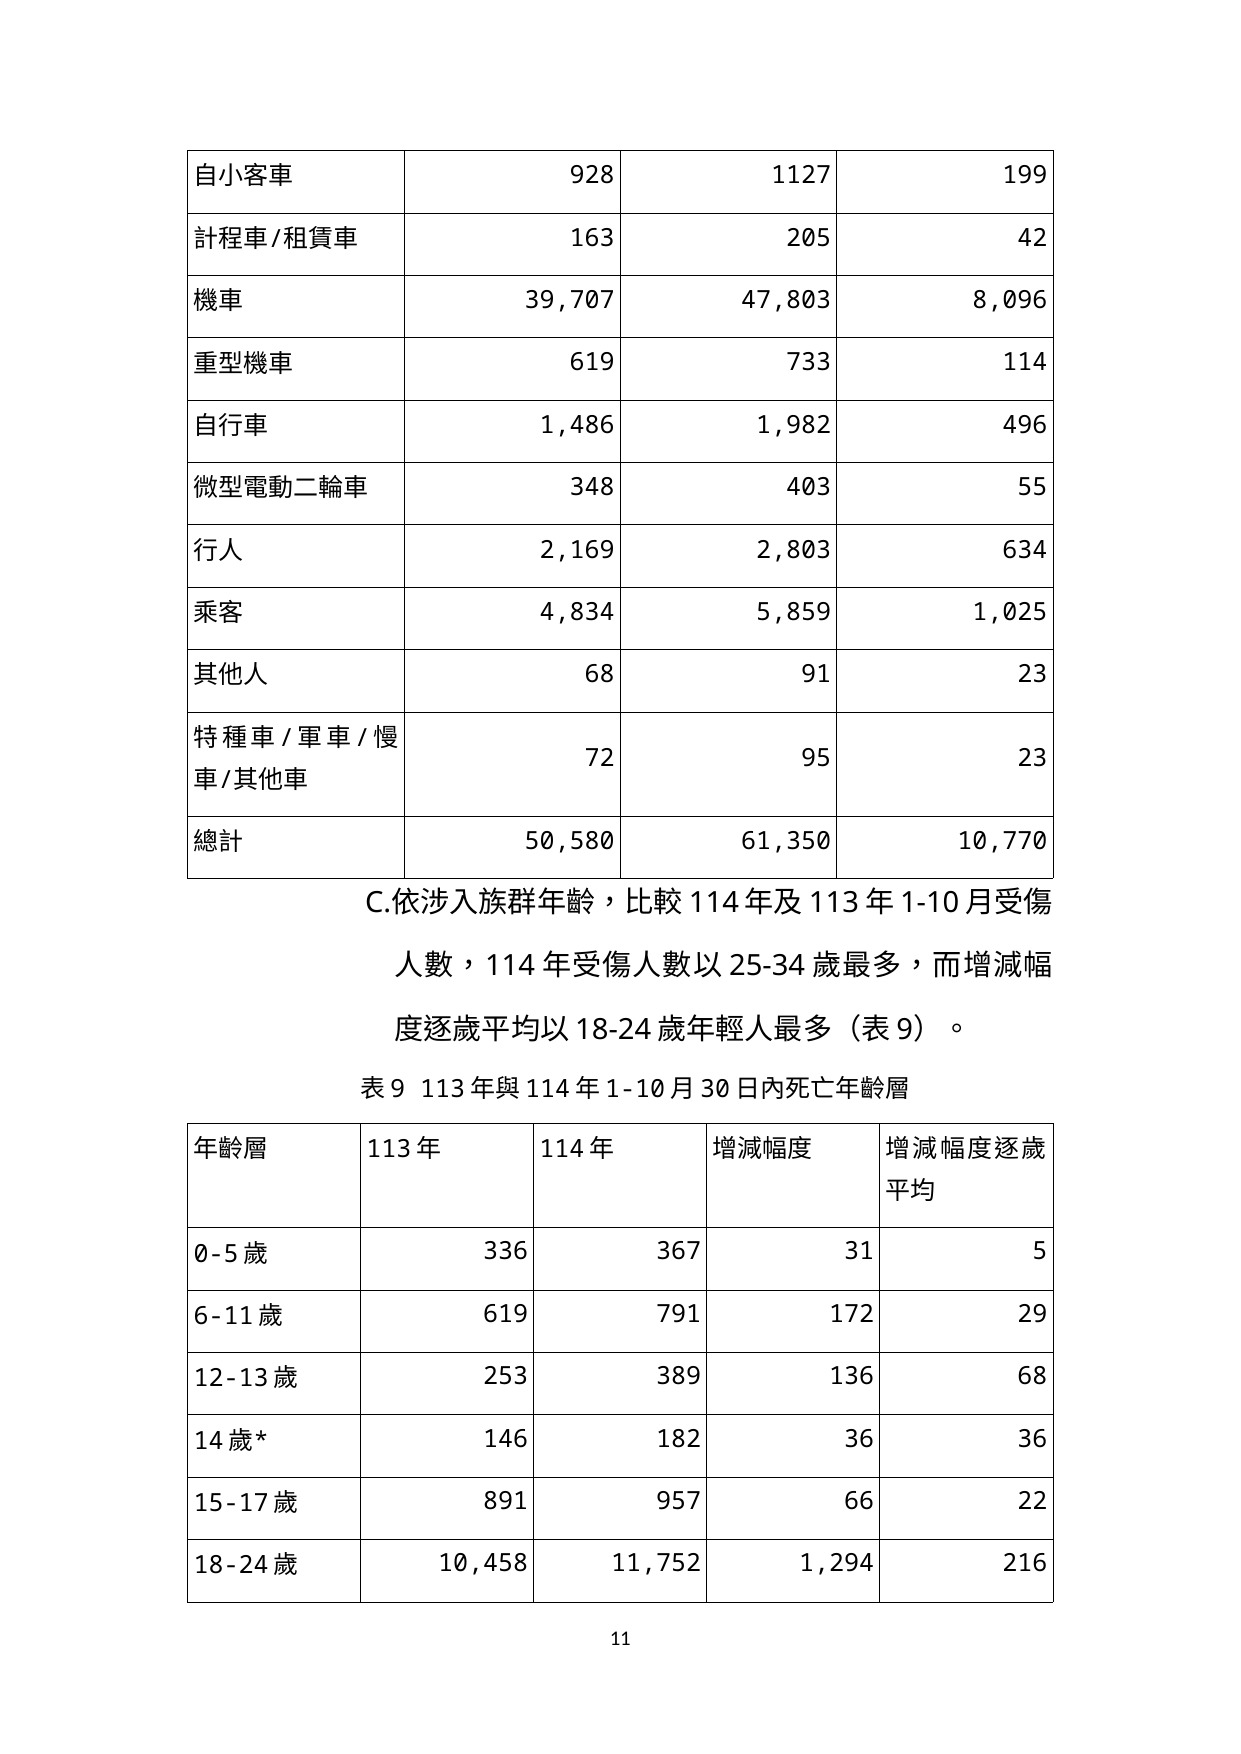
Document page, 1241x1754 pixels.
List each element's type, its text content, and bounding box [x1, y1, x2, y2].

table_cell 2,169 [405, 525, 620, 587]
table_cell 957 [534, 1478, 706, 1539]
table_cell 重型機車 [188, 338, 404, 399]
table_cell 其他人 [188, 650, 404, 712]
table_cell 253 [361, 1353, 533, 1414]
table_cell 6-11歲 [188, 1291, 360, 1352]
table_cell 928 [405, 151, 620, 212]
table_cell 23 [837, 650, 1053, 712]
table_cell 146 [361, 1415, 533, 1477]
table_cell 91 [621, 650, 836, 712]
table_cell 348 [405, 463, 620, 524]
table_header 113年 [361, 1124, 533, 1227]
table_cell 172 [707, 1291, 879, 1352]
table_cell 12-13歲 [188, 1353, 360, 1414]
table_cell 39,707 [405, 276, 620, 337]
table_cell 36 [707, 1415, 879, 1477]
table_cell 31 [707, 1228, 879, 1289]
table_cell 791 [534, 1291, 706, 1352]
table_cell 1,294 [707, 1540, 879, 1602]
table_cell 1,025 [837, 588, 1053, 649]
table_cell 14歲* [188, 1415, 360, 1477]
table_cell 18-24歲 [188, 1540, 360, 1602]
table_cell 619 [405, 338, 620, 399]
table_cell 微型電動二輪車 [188, 463, 404, 524]
table_cell 0-5歲 [188, 1228, 360, 1289]
table_cell 47,803 [621, 276, 836, 337]
table_cell 114 [837, 338, 1053, 399]
table_cell 總計 [188, 817, 404, 878]
list 依涉入族群年齡，比較114年及113年1-10月受傷人數，114年受傷人數以25-34歲最多，而增減幅度逐歲平均以18-24歲年輕人最多（表9）。 [365, 879, 1053, 1048]
table_cell 50,580 [405, 817, 620, 878]
table_cell 特種車/軍車/慢車/其他車 [188, 713, 404, 816]
table_cell 55 [837, 463, 1053, 524]
table_header 年齡層 [188, 1124, 360, 1227]
table_header 增減幅度 [707, 1124, 879, 1227]
table_cell 乘客 [188, 588, 404, 649]
table_cell 36 [880, 1415, 1053, 1477]
table_cell 5 [880, 1228, 1053, 1289]
table_cell 8,096 [837, 276, 1053, 337]
table_cell 199 [837, 151, 1053, 212]
table_cell 403 [621, 463, 836, 524]
table_header 114年 [534, 1124, 706, 1227]
table_cell 216 [880, 1540, 1053, 1602]
table_cell 367 [534, 1228, 706, 1289]
table_cell 136 [707, 1353, 879, 1414]
table_cell 336 [361, 1228, 533, 1289]
table_cell 496 [837, 401, 1053, 462]
table_cell 11,752 [534, 1540, 706, 1602]
table_cell 自行車 [188, 401, 404, 462]
table_cell 22 [880, 1478, 1053, 1539]
table_cell 4,834 [405, 588, 620, 649]
table_cell 68 [880, 1353, 1053, 1414]
table_cell 15-17歲 [188, 1478, 360, 1539]
table_cell 1,982 [621, 401, 836, 462]
table_cell 10,770 [837, 817, 1053, 878]
table_cell 95 [621, 713, 836, 816]
table_header 增減幅度逐歲平均 [880, 1124, 1053, 1227]
table_cell 5,859 [621, 588, 836, 649]
table_cell 66 [707, 1478, 879, 1539]
table_cell 389 [534, 1353, 706, 1414]
table_cell 1127 [621, 151, 836, 212]
table_cell 61,350 [621, 817, 836, 878]
table_cell 42 [837, 214, 1053, 275]
table_cell 619 [361, 1291, 533, 1352]
table_cell 29 [880, 1291, 1053, 1352]
table_cell 23 [837, 713, 1053, 816]
table_cell 自小客車 [188, 151, 404, 212]
table_cell 72 [405, 713, 620, 816]
table_cell 205 [621, 214, 836, 275]
table_cell 行人 [188, 525, 404, 587]
table_cell 634 [837, 525, 1053, 587]
table_cell 10,458 [361, 1540, 533, 1602]
table_cell 1,486 [405, 401, 620, 462]
table_cell 計程車/租賃車 [188, 214, 404, 275]
table_cell 2,803 [621, 525, 836, 587]
table_cell 68 [405, 650, 620, 712]
table_cell 891 [361, 1478, 533, 1539]
table_cell 733 [621, 338, 836, 399]
list 表9 113年與114年1-10月30日內死亡年齡層 [217, 1069, 1053, 1105]
table_cell 機車 [188, 276, 404, 337]
table_cell 163 [405, 214, 620, 275]
table_cell 182 [534, 1415, 706, 1477]
